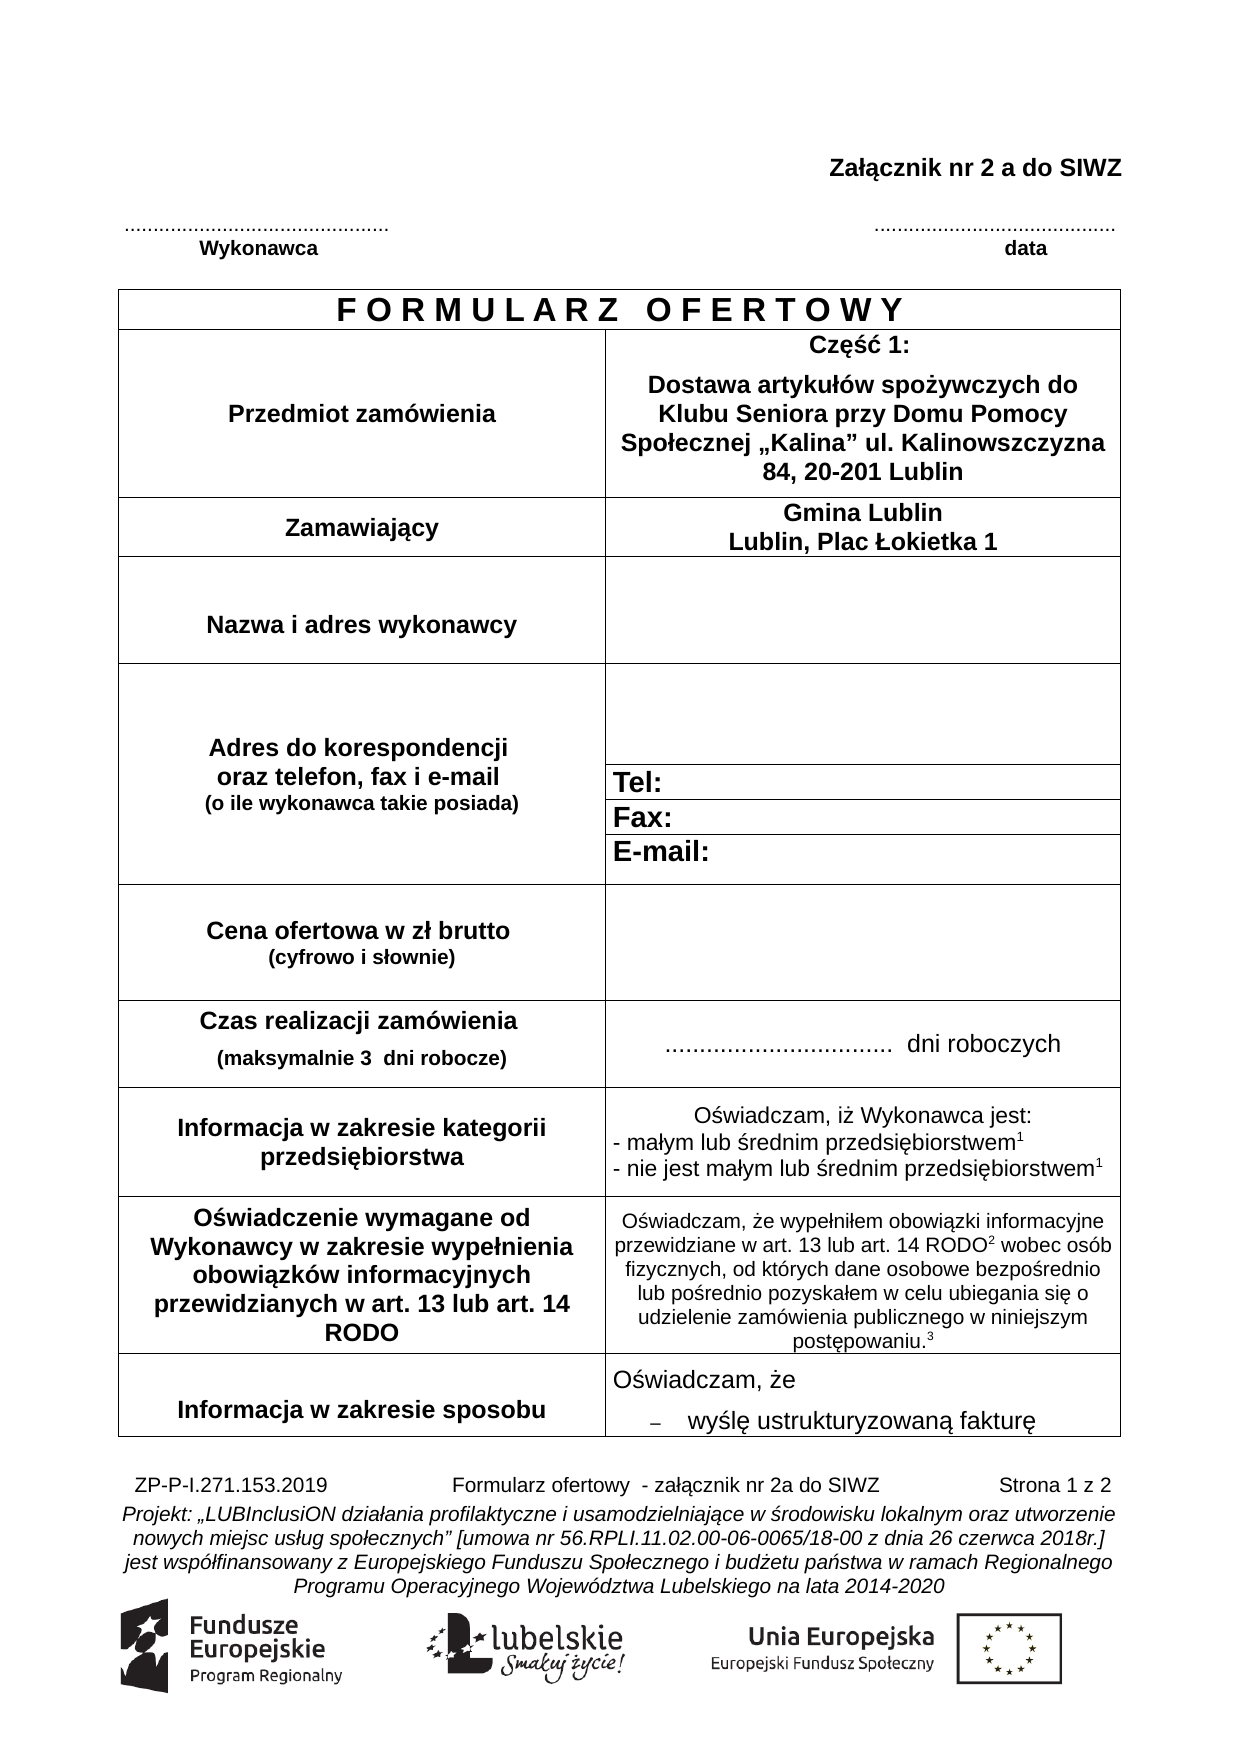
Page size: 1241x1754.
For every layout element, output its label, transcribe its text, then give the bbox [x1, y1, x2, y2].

table_cell Nazwa i adres wykonawcy [119, 557, 605, 663]
table_cell ................................. dni roboczych [606, 1001, 1120, 1087]
table_cell Gmina Lublin Lublin, Plac Łokietka 1 [606, 498, 1120, 556]
table_cell Przedmiot zamówienia [119, 330, 605, 497]
table_cell Czas realizacji zamówienia (maksymalnie 3 dni robocze) [119, 1001, 605, 1087]
table_cell E-mail: [606, 835, 1120, 884]
subtitle Załącznik nr 2 a do SIWZ [118, 153, 1122, 182]
table_cell Informacja w zakresie kategorii przedsiębiorstwa [119, 1088, 605, 1196]
table_cell [606, 664, 1120, 764]
table_header .............................................. Wykonawca [118, 182, 620, 265]
table_header F O R M U L A R Z O F E R T O W Y [119, 290, 1120, 329]
table_cell Oświadczenie wymagane od Wykonawcy w zakresie wypełnienia obowiązków informacyjnych przewidzianych w art. 13 lub art. 14 RODO [119, 1197, 605, 1352]
table_cell [606, 885, 1120, 1000]
table_cell Adres do korespondencji oraz telefon, fax i e-mail (o ile wykonawca takie posiada) [119, 664, 605, 884]
table_cell [606, 557, 1120, 663]
table_cell Oświadczam, że wyślę ustrukturyzowaną fakturę [606, 1354, 1120, 1436]
table_cell Cena ofertowa w zł brutto (cyfrowo i słownie) [119, 885, 605, 1000]
table_header .......................................... data [620, 182, 1122, 265]
table_cell Informacja w zakresie sposobu [119, 1354, 605, 1436]
table_cell Oświadczam, iż Wykonawca jest: - małym lub średnim przedsiębiorstwem1 - nie jest małym lub średnim przedsiębiorstwem1 [606, 1088, 1120, 1196]
picture [118, 1598, 1063, 1694]
table_cell Fax: [606, 800, 1120, 833]
table_cell Zamawiający [119, 498, 605, 556]
table_cell Tel: [606, 765, 1120, 799]
table_cell Oświadczam, że wypełniłem obowiązki informacyjne przewidziane w art. 13 lub art. 14 RODO2 wobec osób fizycznych, od których dane osobowe bezpośrednio lub pośrednio pozyskałem w celu ubiegania się o udzielenie zamówienia publicznego w niniejszym postępowaniu.3 [606, 1197, 1120, 1352]
table_cell Część 1: Dostawa artykułów spożywczych do Klubu Seniora przy Domu Pomocy Społecznej „Kalina” ul. Kalinowszczyzna 84, 20-201 Lublin [606, 330, 1120, 497]
